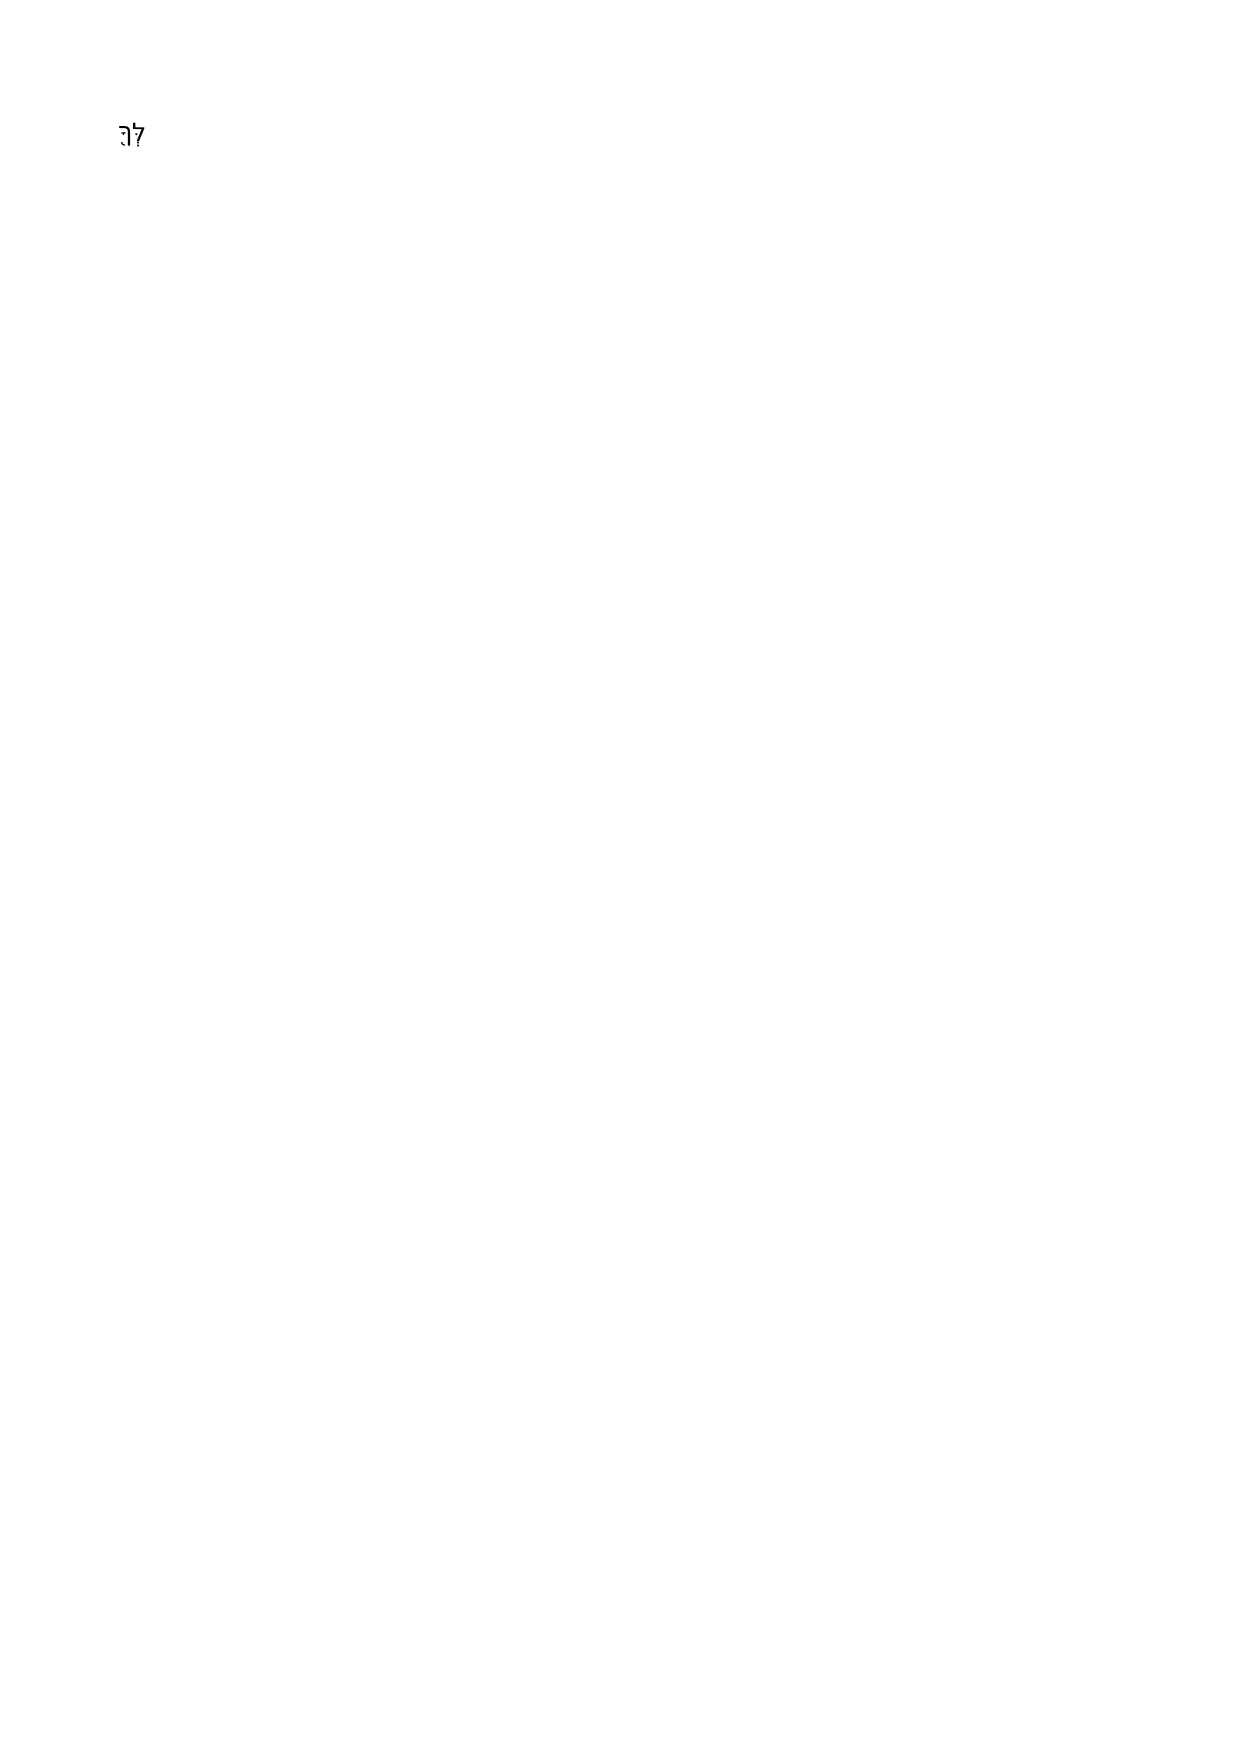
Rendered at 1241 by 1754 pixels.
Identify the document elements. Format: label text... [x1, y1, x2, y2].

text לְּךָ֖ [118, 118, 1122, 147]
